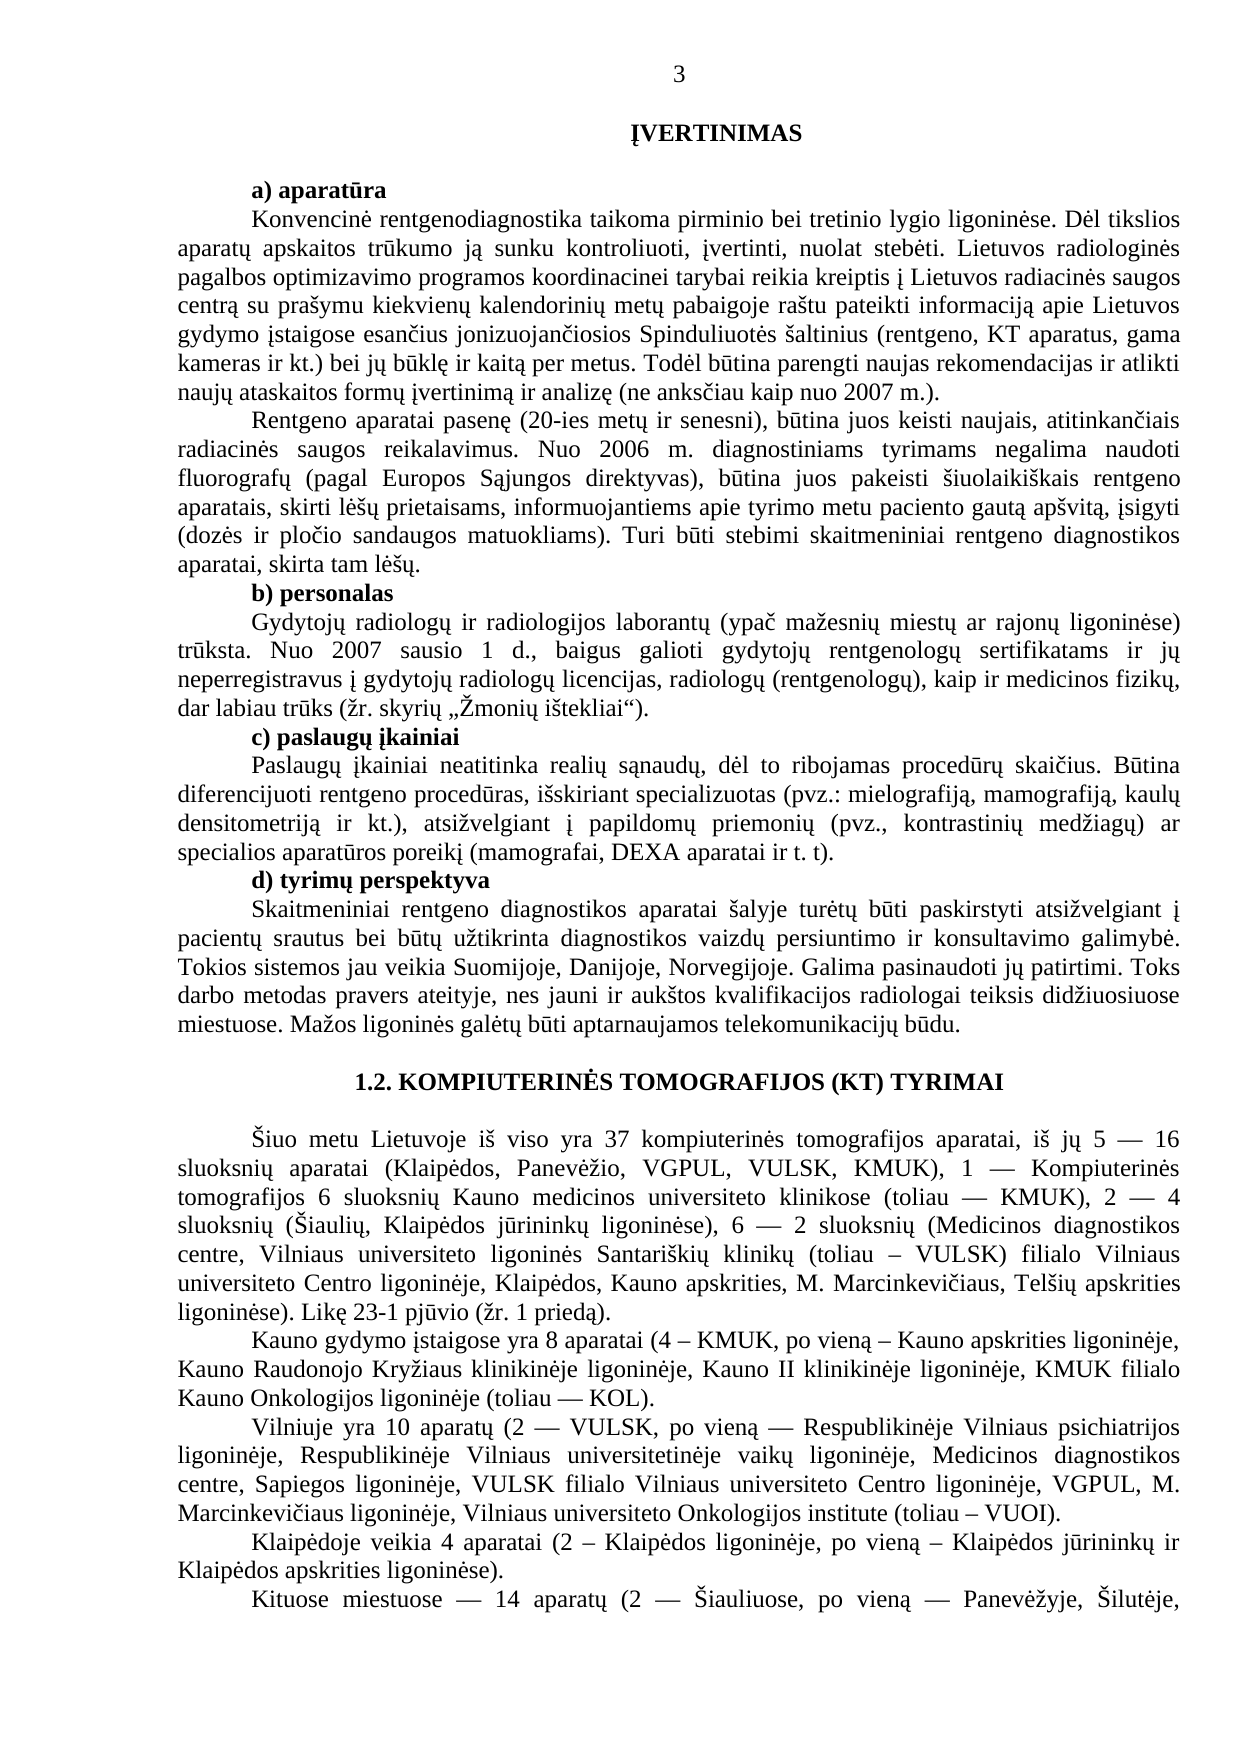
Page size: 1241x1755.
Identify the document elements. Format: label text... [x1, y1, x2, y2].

text Gydytojų radiologų ir radiologijos laborantų (ypač mažesnių miestų ar rajonų ligoninėse) trūksta. Nuo 2007 sausio 1 d., baigus galioti gydytojų rentgenologų sertifikatams ir jų neperregistravus į gydytojų radiologų licencijas, radiologų (rentgenologų), kaip ir medicinos fizikų, dar labiau trūks (žr. skyrių „Žmonių ištekliai“). [177, 607, 1181, 722]
text Skaitmeniniai rentgeno diagnostikos aparatai šalyje turėtų būti paskirstyti atsižvelgiant į pacientų srautus bei būtų užtikrinta diagnostikos vaizdų persiuntimo ir konsultavimo galimybė. Tokios sistemos jau veikia Suomijoje, Danijoje, Norvegijoje. Galima pasinaudoti jų patirtimi. Toks darbo metodas pravers ateityje, nes jauni ir aukštos kvalifikacijos radiologai teiksis didžiuosiuose miestuose. Mažos ligoninės galėtų būti aptarnaujamos telekomunikacijų būdu. [177, 894, 1181, 1038]
text Klaipėdoje veikia 4 aparatai (2 – Klaipėdos ligoninėje, po vieną – Klaipėdos jūrininkų ir Klaipėdos apskrities ligoninėse). [177, 1527, 1181, 1584]
text 1.2. Kompiuterinės tomografijos (KT) tyrimai [177, 1067, 1181, 1096]
text Šiuo metu Lietuvoje iš viso yra 37 kompiuterinės tomografijos aparatai, iš jų 5 — 16 sluoksnių aparatai (Klaipėdos, Panevėžio, VGPUL, VULSK, KMUK), 1 — Kompiuterinės tomografijos 6 sluoksnių Kauno medicinos universiteto klinikose (toliau — KMUK), 2 — 4 sluoksnių (Šiaulių, Klaipėdos jūrininkų ligoninėse), 6 — 2 sluoksnių (Medicinos diagnostikos centre, Vilniaus universiteto ligoninės Santariškių klinikų (toliau – VULSK) filialo Vilniaus universiteto Centro ligoninėje, Klaipėdos, Kauno apskrities, M. Marcinkevičiaus, Telšių apskrities ligoninėse). Likę 23-1 pjūvio (žr. 1 priedą). [177, 1124, 1181, 1326]
text Konvencinė rentgenodiagnostika taikoma pirminio bei tretinio lygio ligoninėse. Dėl tikslios aparatų apskaitos trūkumo ją sunku kontroliuoti, įvertinti, nuolat stebėti. Lietuvos radiologinės pagalbos optimizavimo programos koordinacinei tarybai reikia kreiptis į Lietuvos radiacinės saugos centrą su prašymu kiekvienų kalendorinių metų pabaigoje raštu pateikti informaciją apie Lietuvos gydymo įstaigose esančius jonizuojančiosios Spinduliuotės šaltinius (rentgeno, KT aparatus, gama kameras ir kt.) bei jų būklę ir kaitą per metus. Todėl būtina parengti naujas rekomendacijas ir atlikti naujų ataskaitos formų įvertinimą ir analizę (ne anksčiau kaip nuo 2007 m.). [177, 204, 1181, 406]
text a) aparatūra [177, 176, 1181, 204]
text Kituose miestuose — 14 aparatų (2 — Šiauliuose, po vieną — Panevėžyje, Šilutėje, [177, 1584, 1181, 1613]
text d) tyrimų perspektyva [177, 866, 1181, 894]
text c) paslaugų įkainiai [177, 722, 1181, 751]
text Kauno gydymo įstaigose yra 8 aparatai (4 – KMUK, po vieną – Kauno apskrities ligoninėje, Kauno Raudonojo Kryžiaus klinikinėje ligoninėje, Kauno II klinikinėje ligoninėje, KMUK filialo Kauno Onkologijos ligoninėje (toliau — KOL). [177, 1326, 1181, 1412]
text Rentgeno aparatai pasenę (20-ies metų ir senesni), būtina juos keisti naujais, atitinkančiais radiacinės saugos reikalavimus. Nuo 2006 m. diagnostiniams tyrimams negalima naudoti fluorografų (pagal Europos Sąjungos direktyvas), būtina juos pakeisti šiuolaikiškais rentgeno aparatais, skirti lėšų prietaisams, informuojantiems apie tyrimo metu paciento gautą apšvitą, įsigyti (dozės ir pločio sandaugos matuokliams). Turi būti stebimi skaitmeniniai rentgeno diagnostikos aparatai, skirta tam lėšų. [177, 406, 1181, 578]
text b) personalas [177, 578, 1181, 607]
text Paslaugų įkainiai neatitinka realių sąnaudų, dėl to ribojamas procedūrų skaičius. Būtina diferencijuoti rentgeno procedūras, išskiriant specializuotas (pvz.: mielografiją, mamografiją, kaulų densitometriją ir kt.), atsižvelgiant į papildomų priemonių (pvz., kontrastinių medžiagų) ar specialios aparatūros poreikį (mamografai, DEXA aparatai ir t. t). [177, 751, 1181, 866]
text Vilniuje yra 10 aparatų (2 — VULSK, po vieną — Respublikinėje Vilniaus psichiatrijos ligoninėje, Respublikinėje Vilniaus universitetinėje vaikų ligoninėje, Medicinos diagnostikos centre, Sapiegos ligoninėje, VULSK filialo Vilniaus universiteto Centro ligoninėje, VGPUL, M. Marcinkevičiaus ligoninėje, Vilniaus universiteto Onkologijos institute (toliau – VUOI). [177, 1412, 1181, 1527]
text Įvertinimas [177, 118, 1181, 147]
